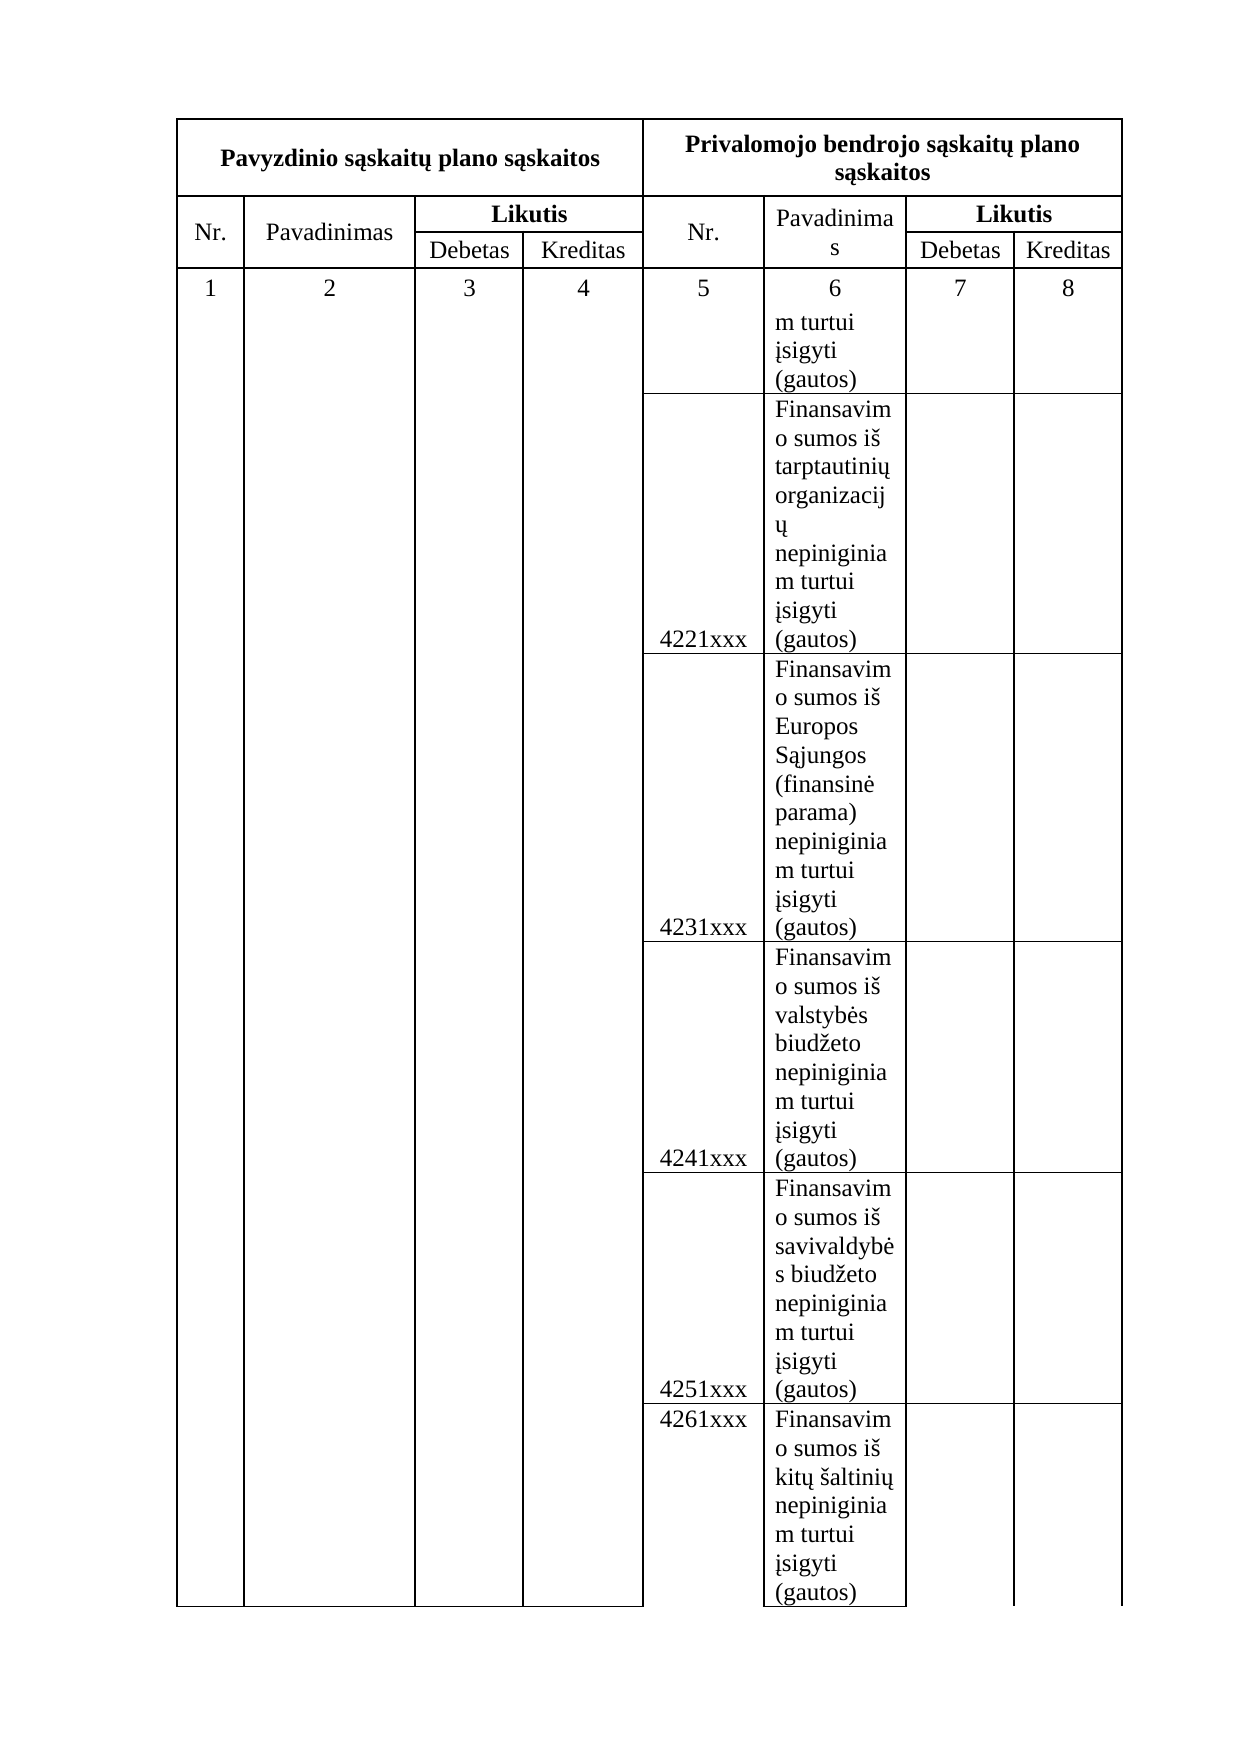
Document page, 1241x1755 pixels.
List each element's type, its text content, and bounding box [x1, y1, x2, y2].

table_cell Likutis [907, 197, 1121, 231]
table_cell Kreditas [524, 233, 642, 267]
table_cell [1015, 942, 1121, 1172]
table_cell [1015, 1173, 1121, 1403]
table_cell [907, 1404, 1013, 1606]
table_cell [907, 654, 1013, 941]
table_cell 7 [907, 269, 1013, 306]
table_cell [524, 306, 642, 1606]
table_cell [644, 306, 763, 393]
table_cell [907, 306, 1013, 393]
table_cell Finansavimo sumos iš tarptautinių organizacijų nepiniginiam turtui įsigyti (gautos) [765, 394, 905, 653]
table_cell 1 [178, 269, 243, 306]
table_header Privalomojo bendrojo sąskaitų plano sąskaitos [644, 120, 1121, 195]
table_cell Likutis [416, 197, 642, 231]
table_cell Nr. [178, 197, 243, 267]
table_cell [907, 942, 1013, 1172]
table_cell [245, 306, 414, 1606]
table_cell [416, 306, 522, 1606]
table_cell 4251xxx [644, 1173, 763, 1403]
table_cell 4221xxx [644, 394, 763, 653]
table_cell 3 [416, 269, 522, 306]
table_cell m turtui įsigyti (gautos) [765, 306, 905, 393]
table_cell 4231xxx [644, 654, 763, 941]
table_cell Pavadinimas [245, 197, 414, 267]
table_cell Debetas [907, 233, 1013, 267]
table_cell Nr. [644, 197, 763, 267]
table_cell [1015, 394, 1121, 653]
table_cell Finansavimo sumos iš Europos Sąjungos (finansinė parama) nepiniginiam turtui įsigyti (gautos) [765, 654, 905, 941]
table_cell 4 [524, 269, 642, 306]
table_cell Finansavimo sumos iš kitų šaltinių nepiniginiam turtui įsigyti (gautos) [765, 1404, 905, 1606]
table_cell [1015, 654, 1121, 941]
table_cell [907, 1173, 1013, 1403]
table_cell 2 [245, 269, 414, 306]
table_cell 4261xxx [644, 1404, 763, 1606]
table_cell Finansavimo sumos iš valstybės biudžeto nepiniginiam turtui įsigyti (gautos) [765, 942, 905, 1172]
table_cell 6 [765, 269, 905, 306]
table_cell 4241xxx [644, 942, 763, 1172]
table_cell Kreditas [1015, 233, 1121, 267]
table_cell Pavadinimas [765, 197, 905, 267]
table_cell [178, 306, 243, 1606]
table_cell [907, 394, 1013, 653]
table_header Pavyzdinio sąskaitų plano sąskaitos [178, 120, 642, 195]
table_cell [1015, 306, 1121, 393]
table_cell 8 [1015, 269, 1121, 306]
table_cell Finansavimo sumos iš savivaldybės biudžeto nepiniginiam turtui įsigyti (gautos) [765, 1173, 905, 1403]
table_cell [1015, 1404, 1121, 1606]
table_cell 5 [644, 269, 763, 306]
table_cell Debetas [416, 233, 522, 267]
